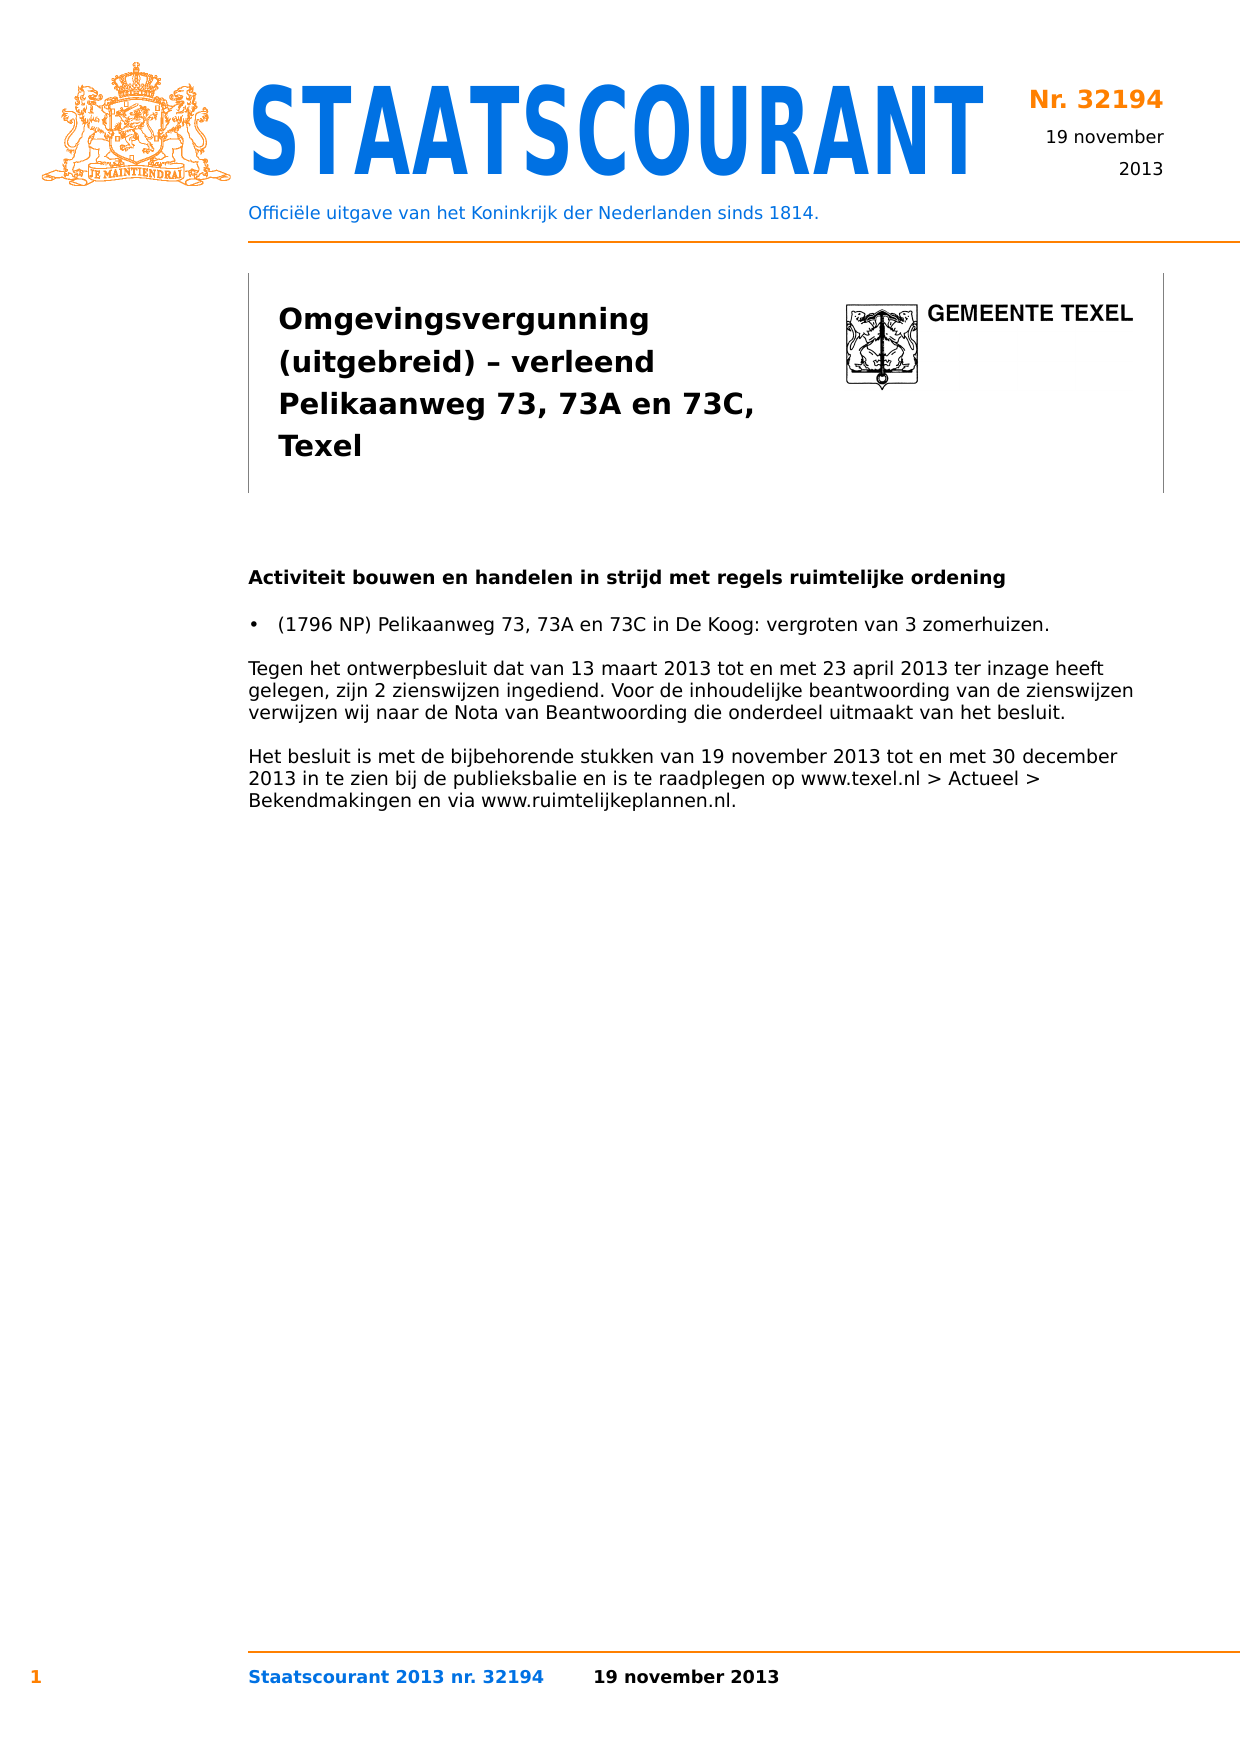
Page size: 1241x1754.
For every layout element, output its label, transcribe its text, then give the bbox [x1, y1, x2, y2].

text Het besluit is met de bijbehorende stukken van 19 november 2013 tot en met 30 december 2013 in te zien bij de publieksbalie en is te raadplegen op www.texel.nl > Actueel > Bekendmakingen en via www.ruimtelijkeplannen.nl. [248, 746, 1163, 812]
table_cell 2013 [998, 153, 1240, 203]
table_cell Officiële uitgave van het Koninkrijk der Nederlanden sinds 1814. [248, 203, 1240, 241]
subtitle Omgevingsvergunning (uitgebreid) – verleend Pelikaanweg 73, 73A en 73C, Texel [249, 273, 1163, 493]
picture [844, 302, 1134, 391]
text Tegen het ontwerpbesluit dat van 13 maart 2013 tot en met 23 april 2013 ter inzage heeft gelegen, zijn 2 zienswijzen ingediend. Voor de inhoudelijke beantwoording van de zienswijzen verwijzen wij naar de Nota van Beantwoording die onderdeel uitmaakt van het besluit. [248, 658, 1163, 724]
text • (1796 NP) Pelikaanweg 73, 73A en 73C in De Koog: vergroten van 3 zomerhuizen. [248, 614, 1163, 636]
table_header [25, 62, 248, 241]
picture [41, 62, 231, 186]
subtitle Activiteit bouwen en handelen in strijd met regels ruimtelijke ordening [248, 567, 1163, 589]
table_cell 19 november [998, 121, 1240, 153]
table_header Nr. 32194 [998, 62, 1240, 121]
table_header STAATSCOURANT [248, 62, 998, 203]
